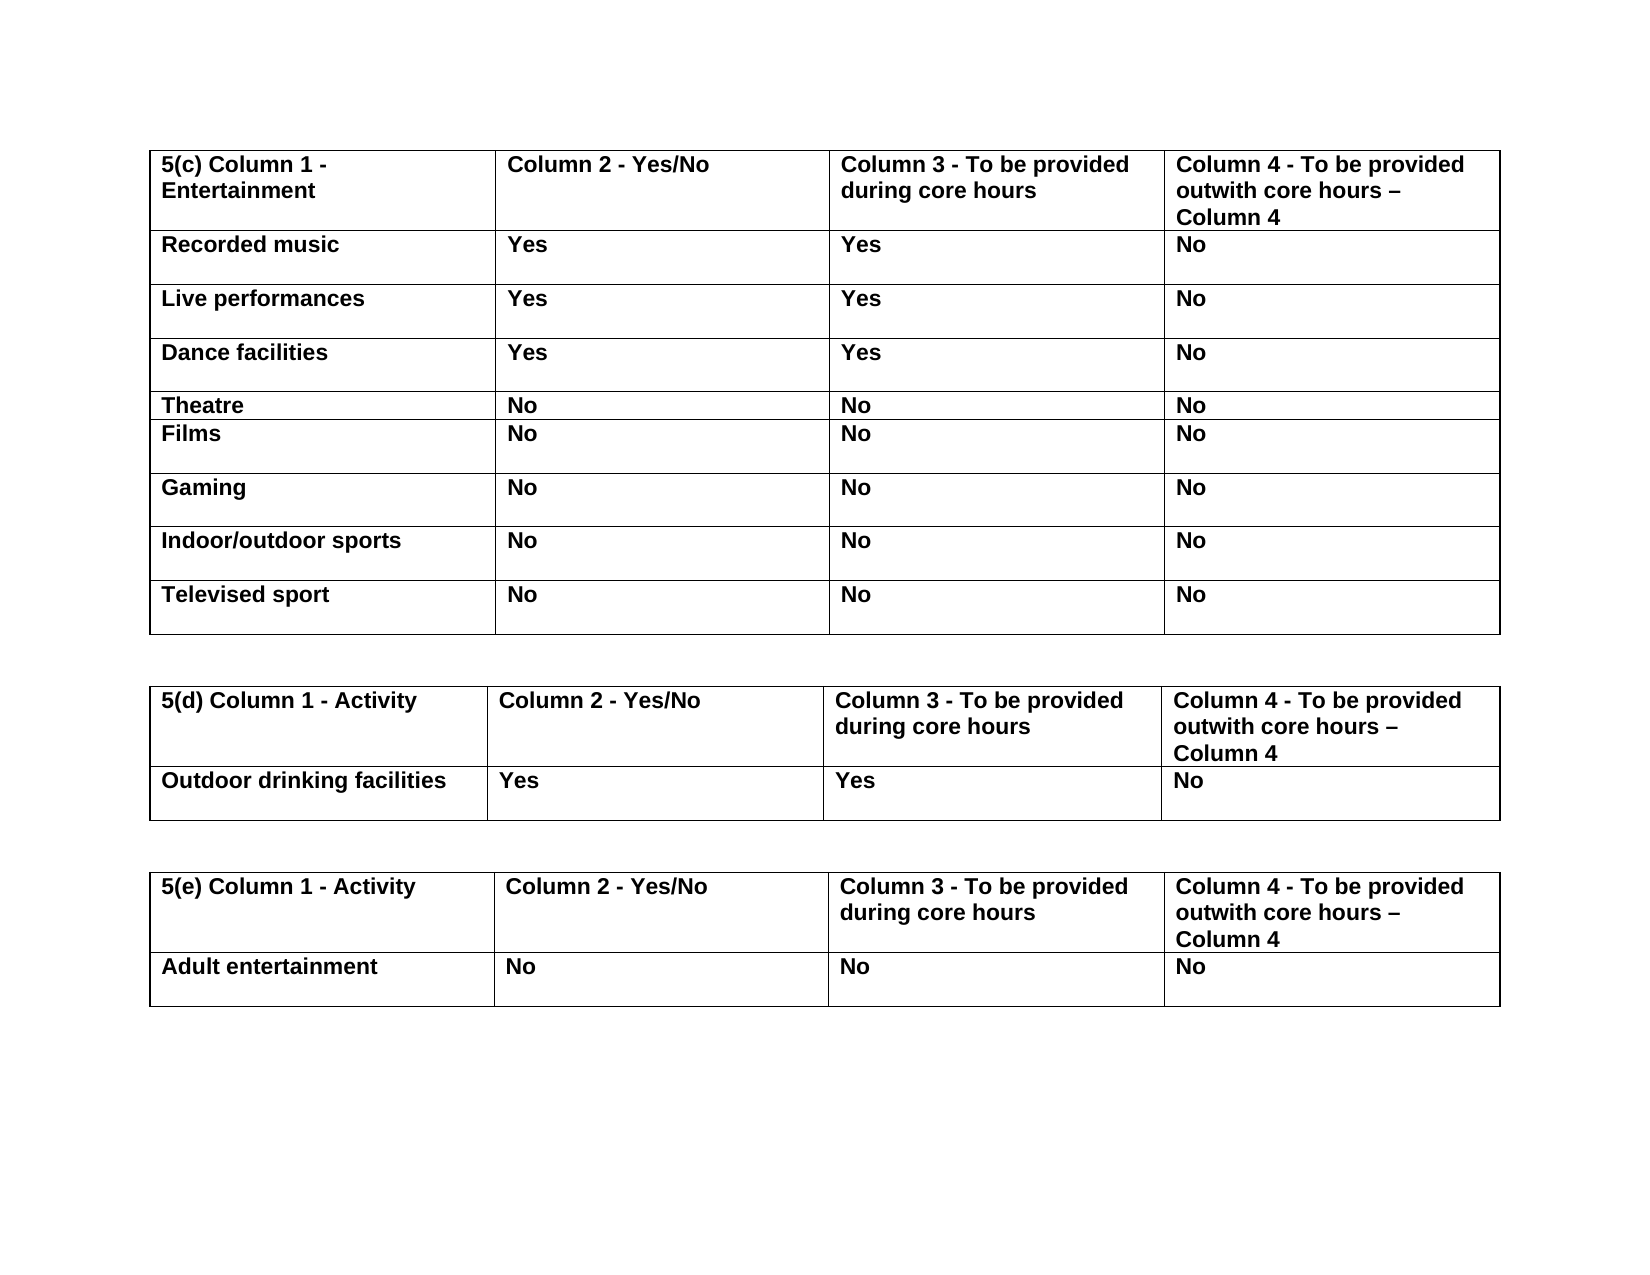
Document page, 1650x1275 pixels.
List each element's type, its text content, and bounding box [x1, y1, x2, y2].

table_cell No [1162, 767, 1499, 820]
table_cell Dance facilities [151, 339, 495, 391]
table_header 5(d) Column 1 - Activity [151, 687, 487, 766]
table_cell Indoor/outdoor sports [151, 527, 495, 580]
table_cell No [1165, 953, 1499, 1006]
table_header Column 4 - To be provided outwith core hours – Column 4 [1165, 151, 1499, 230]
table_cell No [1165, 581, 1499, 634]
table_cell Recorded music [151, 231, 495, 284]
table_cell No [1165, 231, 1499, 284]
table_header Column 2 - Yes/No [488, 687, 823, 766]
table_cell No [496, 474, 829, 526]
table_cell Films [151, 420, 495, 472]
table_cell No [1165, 392, 1499, 419]
table_cell Yes [496, 231, 829, 284]
table_cell Live performances [151, 285, 495, 338]
table_cell Yes [496, 339, 829, 391]
table_cell Yes [824, 767, 1161, 820]
table_header 5(c) Column 1 - Entertainment [151, 151, 495, 230]
table_cell Outdoor drinking facilities [151, 767, 487, 820]
table_cell No [496, 420, 829, 472]
table_cell No [830, 581, 1164, 634]
table_cell No [1165, 420, 1499, 472]
table_header 5(e) Column 1 - Activity [151, 873, 494, 952]
table_header Column 2 - Yes/No [495, 873, 828, 952]
table_cell No [495, 953, 828, 1006]
table_header Column 4 - To be provided outwith core hours – Column 4 [1165, 873, 1499, 952]
table_cell No [829, 953, 1164, 1006]
table_cell No [830, 392, 1164, 419]
table_cell No [830, 474, 1164, 526]
table_header Column 3 - To be provided during core hours [830, 151, 1164, 230]
table_cell No [496, 581, 829, 634]
table_header Column 3 - To be provided during core hours [824, 687, 1161, 766]
table_cell No [830, 420, 1164, 472]
table_cell No [1165, 474, 1499, 526]
table_header Column 2 - Yes/No [496, 151, 829, 230]
table_cell Yes [488, 767, 823, 820]
table_header Column 3 - To be provided during core hours [829, 873, 1164, 952]
table_cell Televised sport [151, 581, 495, 634]
table_cell No [496, 527, 829, 580]
table_cell No [1165, 285, 1499, 338]
table_header Column 4 - To be provided outwith core hours – Column 4 [1162, 687, 1499, 766]
table_cell Yes [830, 231, 1164, 284]
table_cell No [830, 527, 1164, 580]
table_cell No [1165, 339, 1499, 391]
table_cell Yes [496, 285, 829, 338]
table_cell Adult entertainment [151, 953, 494, 1006]
table_cell Theatre [151, 392, 495, 419]
table_cell No [496, 392, 829, 419]
table_cell Yes [830, 339, 1164, 391]
table_cell Yes [830, 285, 1164, 338]
table_cell Gaming [151, 474, 495, 526]
table_cell No [1165, 527, 1499, 580]
